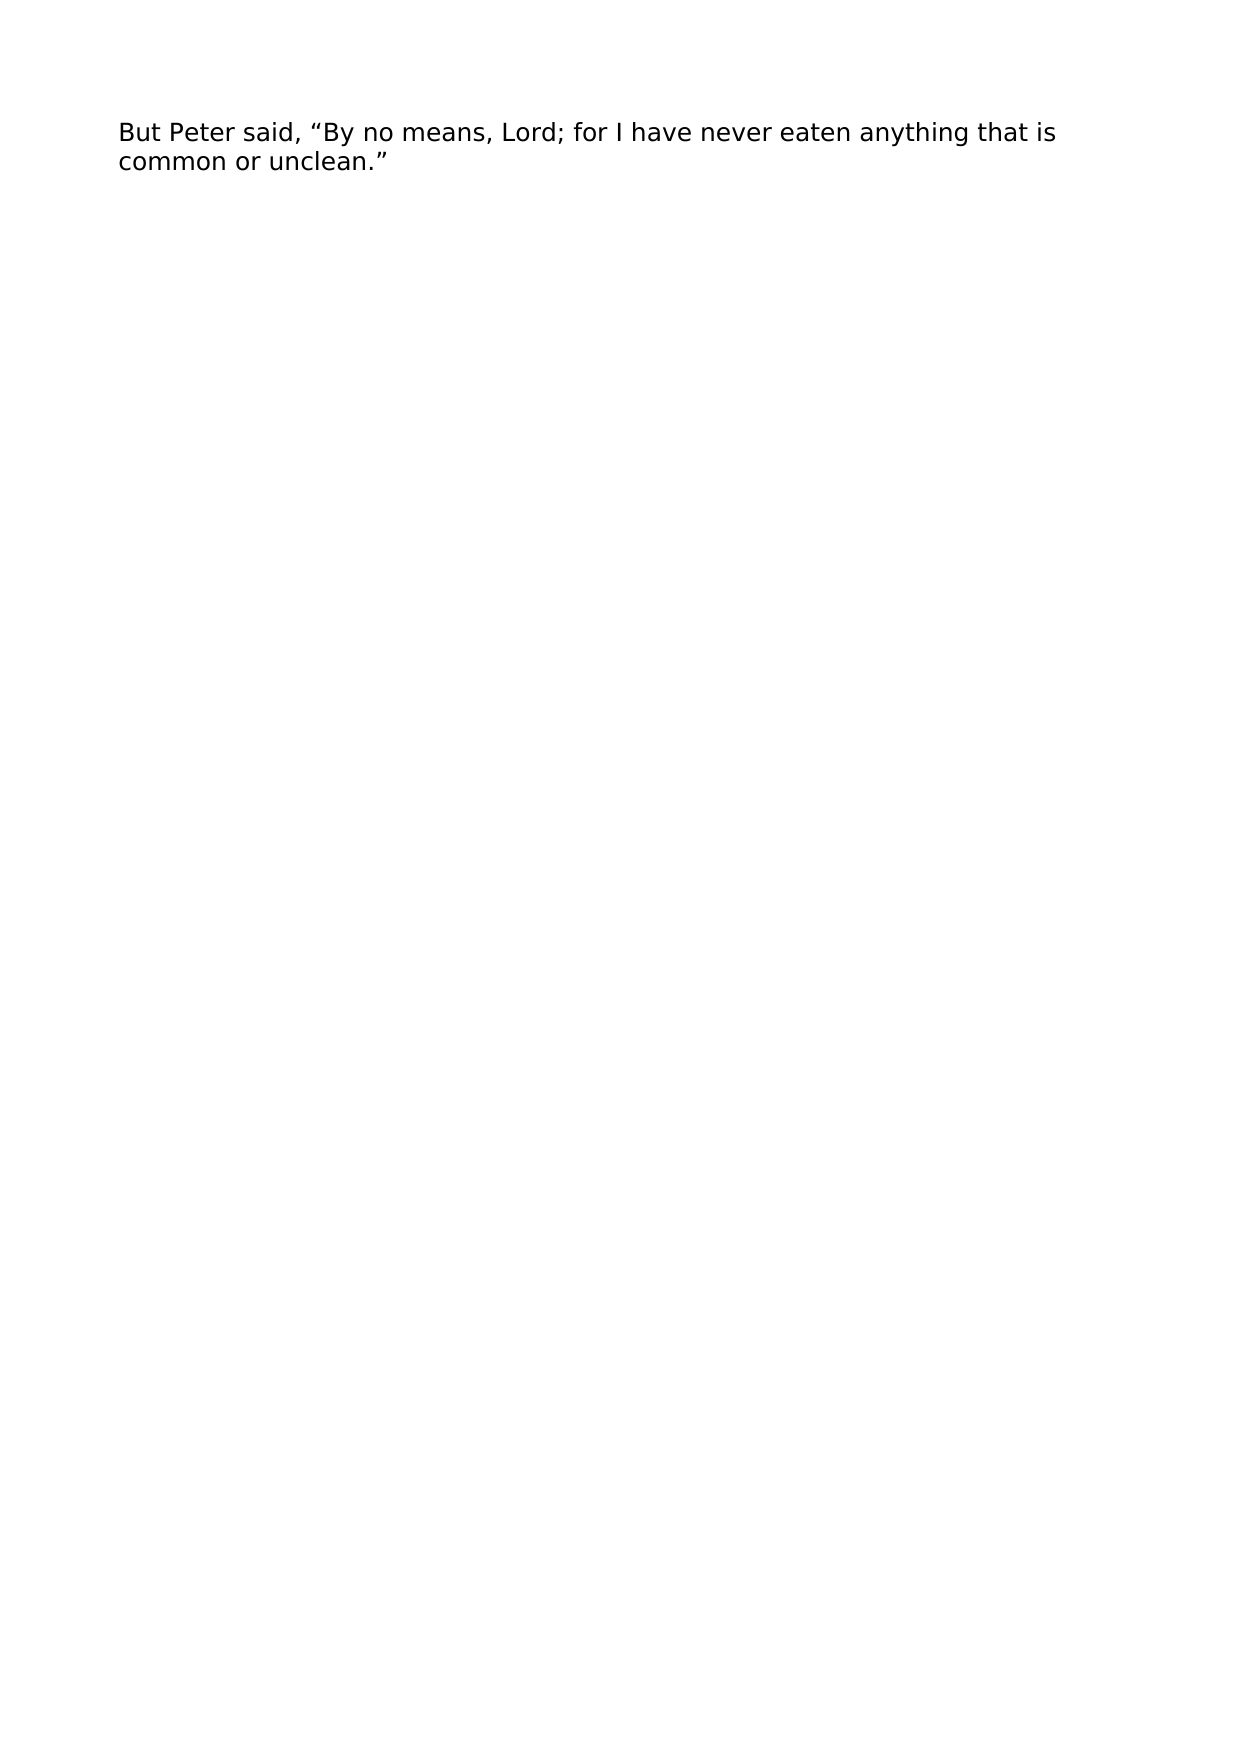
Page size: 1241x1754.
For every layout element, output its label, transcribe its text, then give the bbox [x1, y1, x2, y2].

text But Peter said, “By no means, Lord; for I have never eaten anything that is common or unclean.” [118, 118, 1122, 176]
